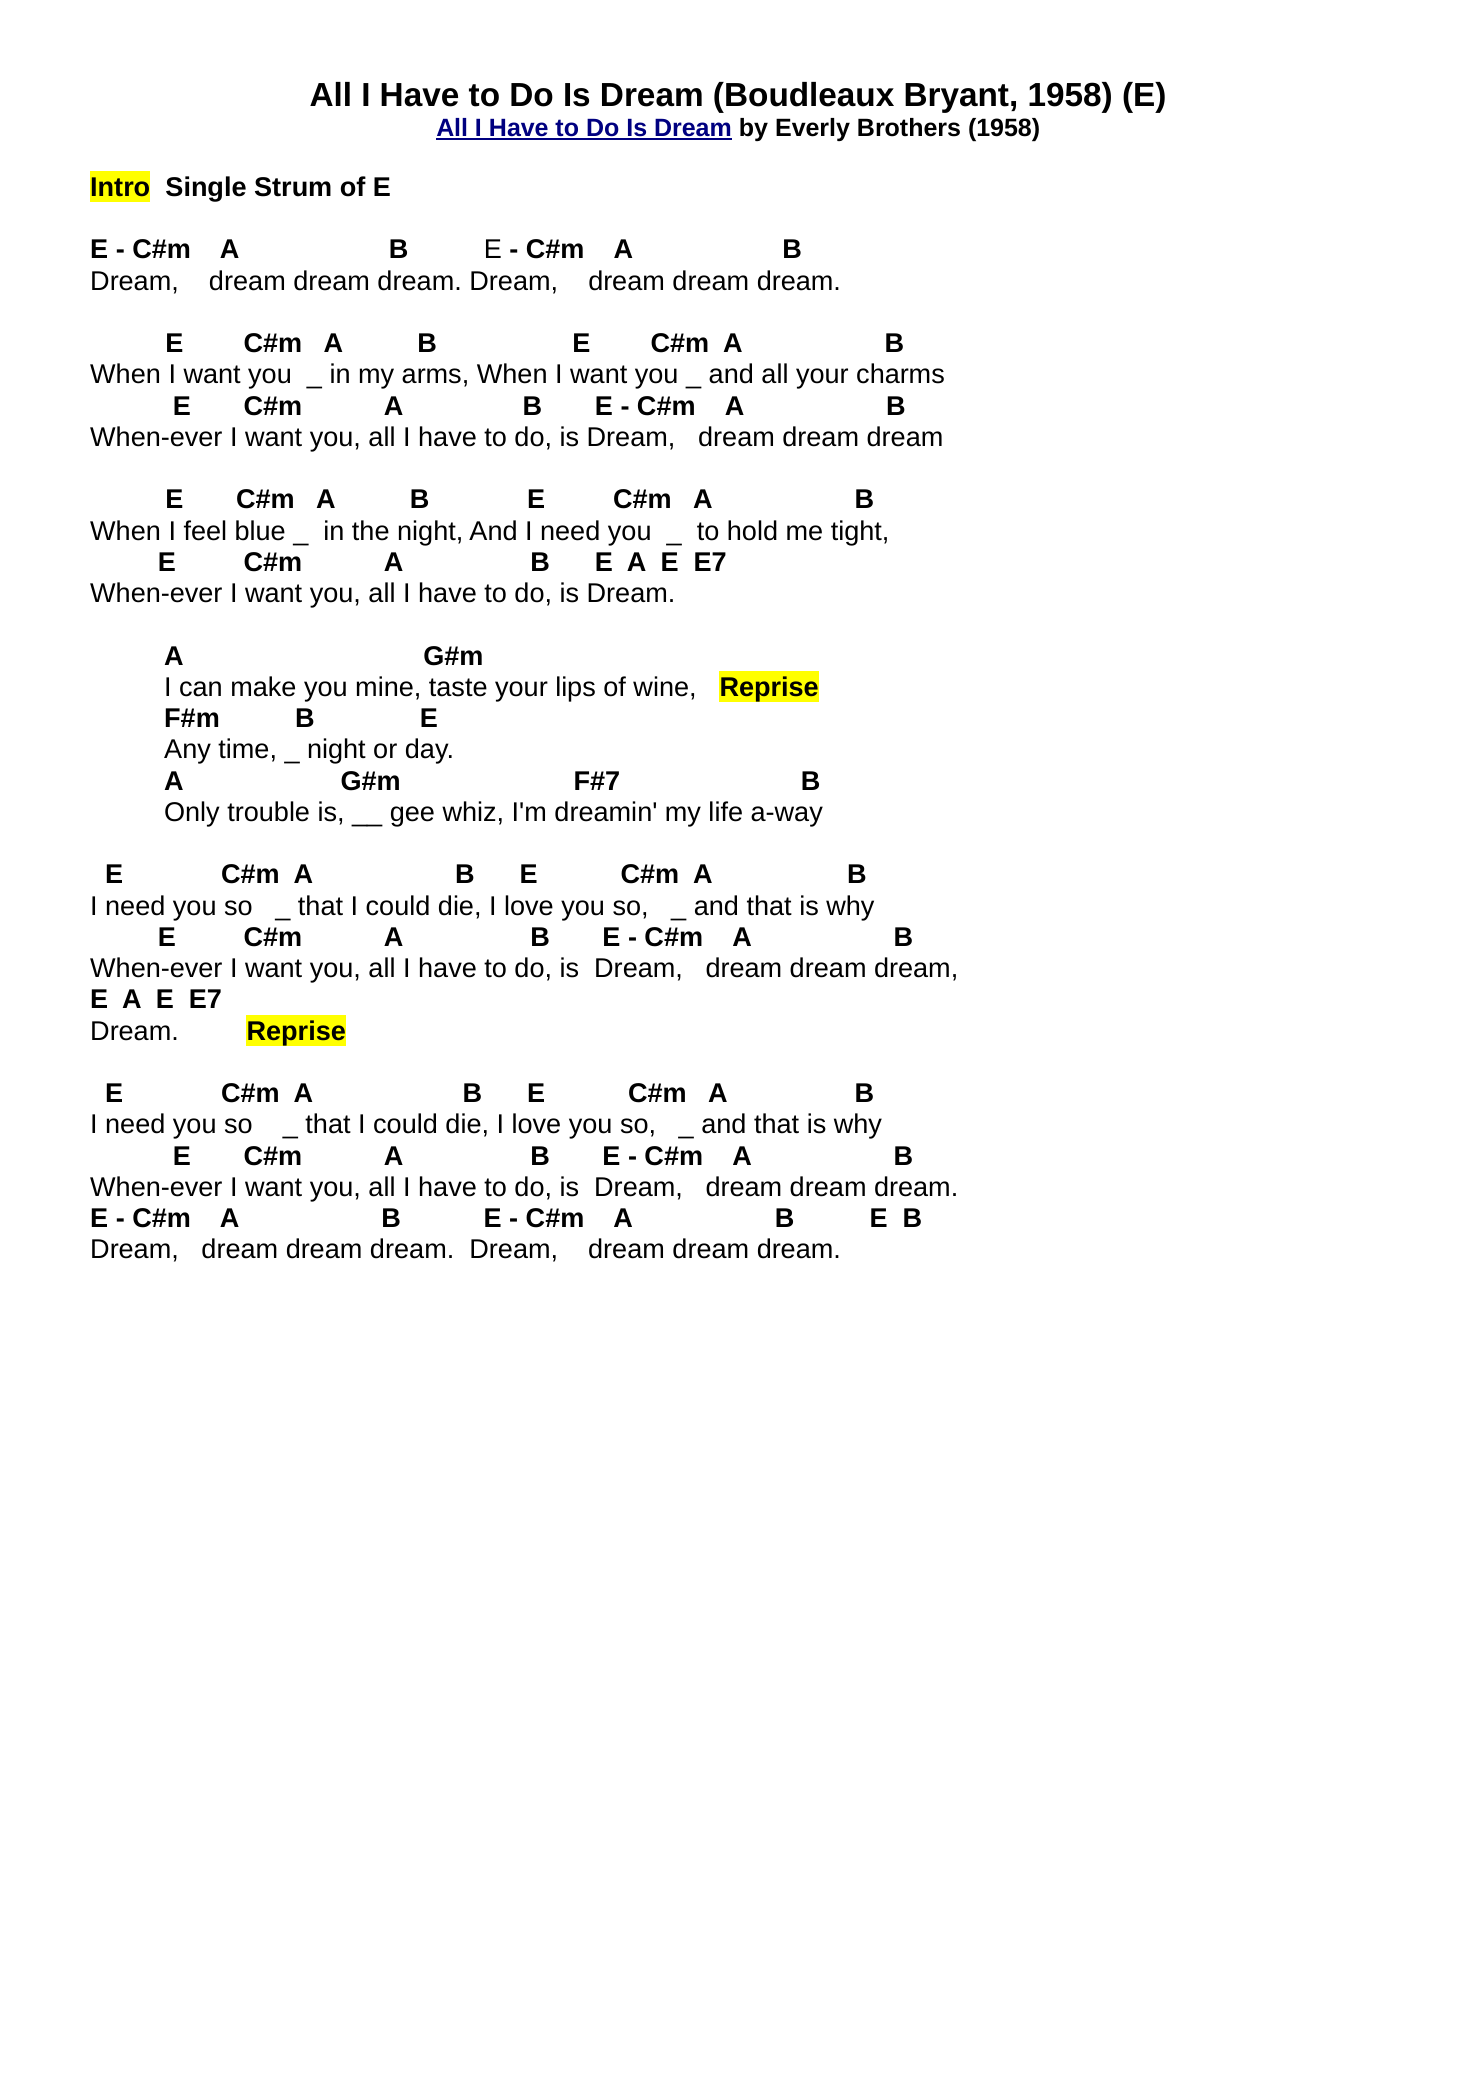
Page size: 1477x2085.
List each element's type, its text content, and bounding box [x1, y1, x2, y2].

text Any time, _ night or day. [164, 733, 1386, 765]
text E - C#m A B E - C#m A B E B [90, 1202, 1386, 1233]
text When I feel blue _ in the night, And I need you _ to hold me tight, [90, 515, 1386, 546]
text E C#m A B E C#m A B [90, 1077, 1386, 1108]
text E C#m A B E - C#m A B [90, 1140, 1386, 1171]
text I need you so _ that I could die, I love you so, _ and that is why [90, 890, 1386, 921]
text F#m B E [164, 702, 1386, 733]
text E - C#m A B E - C#m A B [90, 233, 1386, 265]
text When I want you _ in my arms, When I want you _ and all your charms [90, 358, 1386, 390]
text E C#m A B E C#m A B [90, 483, 1386, 515]
text Only trouble is, __ gee whiz, I'm dreamin' my life a-way [164, 796, 1386, 827]
text Intro Single Strum of E [90, 171, 1386, 202]
text I can make you mine, taste your lips of wine, Reprise [164, 671, 1386, 702]
text E C#m A B E C#m A B [90, 858, 1386, 890]
text A G#m F#7 B [164, 765, 1386, 796]
text When-ever I want you, all I have to do, is Dream. [90, 577, 1386, 608]
text E C#m A B E - C#m A B [90, 390, 1386, 421]
text Dream. Reprise [90, 1015, 1386, 1046]
text Dream, dream dream dream. Dream, dream dream dream. [90, 265, 1386, 296]
text E C#m A B E C#m A B [90, 327, 1386, 358]
text When-ever I want you, all I have to do, is Dream, dream dream dream, [90, 952, 1386, 983]
text E C#m A B E A E E7 [90, 546, 1386, 577]
text All I Have to Do Is Dream (Boudleaux Bryant, 1958) (E) [90, 75, 1386, 113]
text When-ever I want you, all I have to do, is Dream, dream dream dream. [90, 1171, 1386, 1202]
text Dream, dream dream dream. Dream, dream dream dream. [90, 1233, 1386, 1265]
text E A E E7 [90, 983, 1386, 1015]
text E C#m A B E - C#m A B [90, 921, 1386, 952]
text All I Have to Do Is Dream by Everly Brothers (1958) [90, 113, 1386, 142]
text I need you so _ that I could die, I love you so, _ and that is why [90, 1108, 1386, 1140]
text A G#m [164, 640, 1386, 671]
text When-ever I want you, all I have to do, is Dream, dream dream dream [90, 421, 1386, 452]
